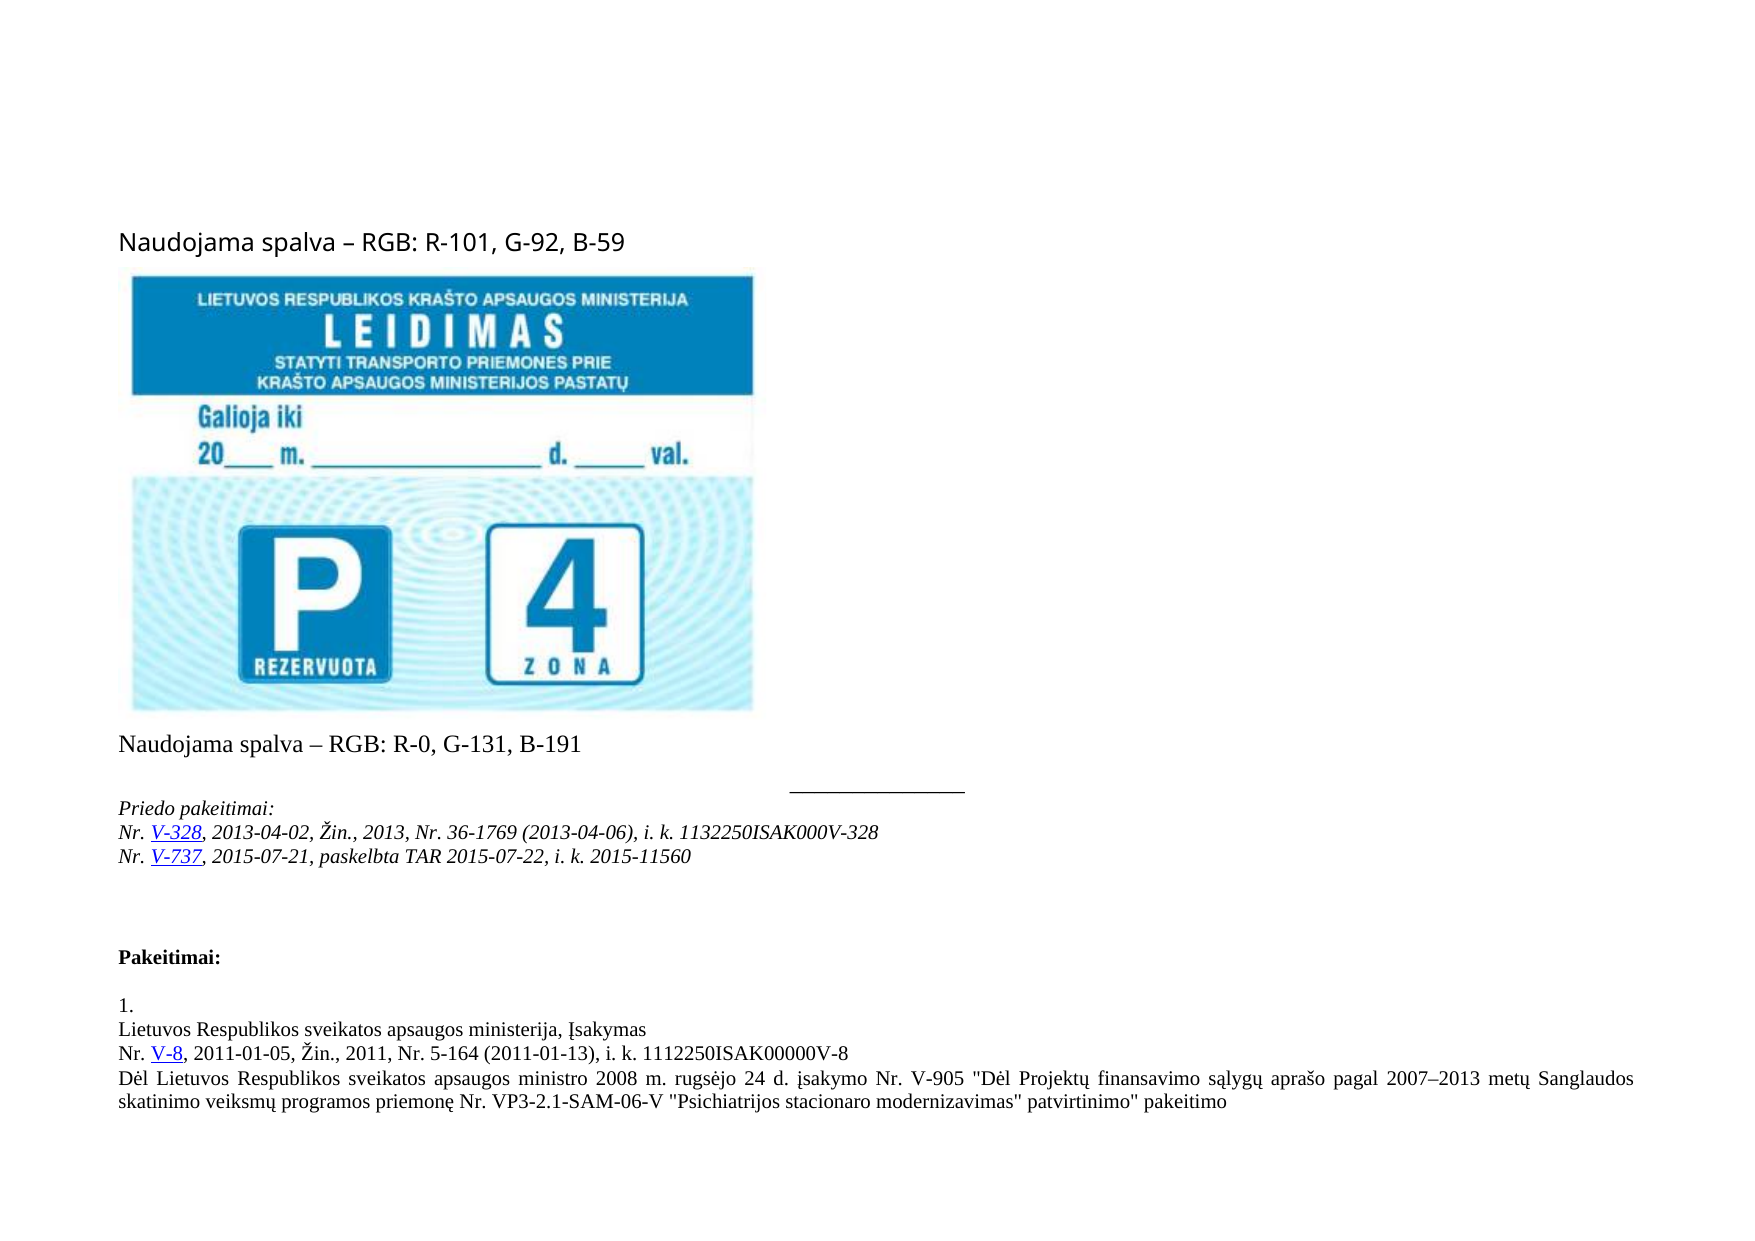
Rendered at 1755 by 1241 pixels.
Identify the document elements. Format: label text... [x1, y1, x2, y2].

text Nr. V-328, 2013-04-02, Žin., 2013, Nr. 36-1769 (2013-04-06), i. k. 1132250ISAK000V-328 [118, 820, 1636, 844]
text Nr. V-8, 2011-01-05, Žin., 2011, Nr. 5-164 (2011-01-13), i. k. 1112250ISAK00000V-8 [118, 1041, 1636, 1065]
text Dėl Lietuvos Respublikos sveikatos apsaugos ministro 2008 m. rugsėjo 24 d. įsakymo Nr. V-905 "Dėl Projektų finansavimo sąlygų aprašo pagal 2007–2013 metų Sanglaudos skatinimo veiksmų programos priemonę Nr. VP3-2.1-SAM-06-V "Psichiatrijos stacionaro modernizavimas" patvirtinimo" pakeitimo [118, 1065, 1636, 1113]
text Nr. V-737, 2015-07-21, paskelbta TAR 2015-07-22, i. k. 2015-11560 [118, 844, 1636, 868]
text 1. [118, 993, 1636, 1017]
text Priedo pakeitimai: [118, 796, 1636, 820]
text Lietuvos Respublikos sveikatos apsaugos ministerija, Įsakymas [118, 1017, 1636, 1041]
text Naudojama spalva – RGB: R-101, G-92, B-59 [118, 224, 1636, 258]
text Pakeitimai: [118, 945, 1636, 969]
text Naudojama spalva – RGB: R-0, G-131, B-191 [118, 729, 1636, 758]
text ______________ [118, 767, 1636, 796]
